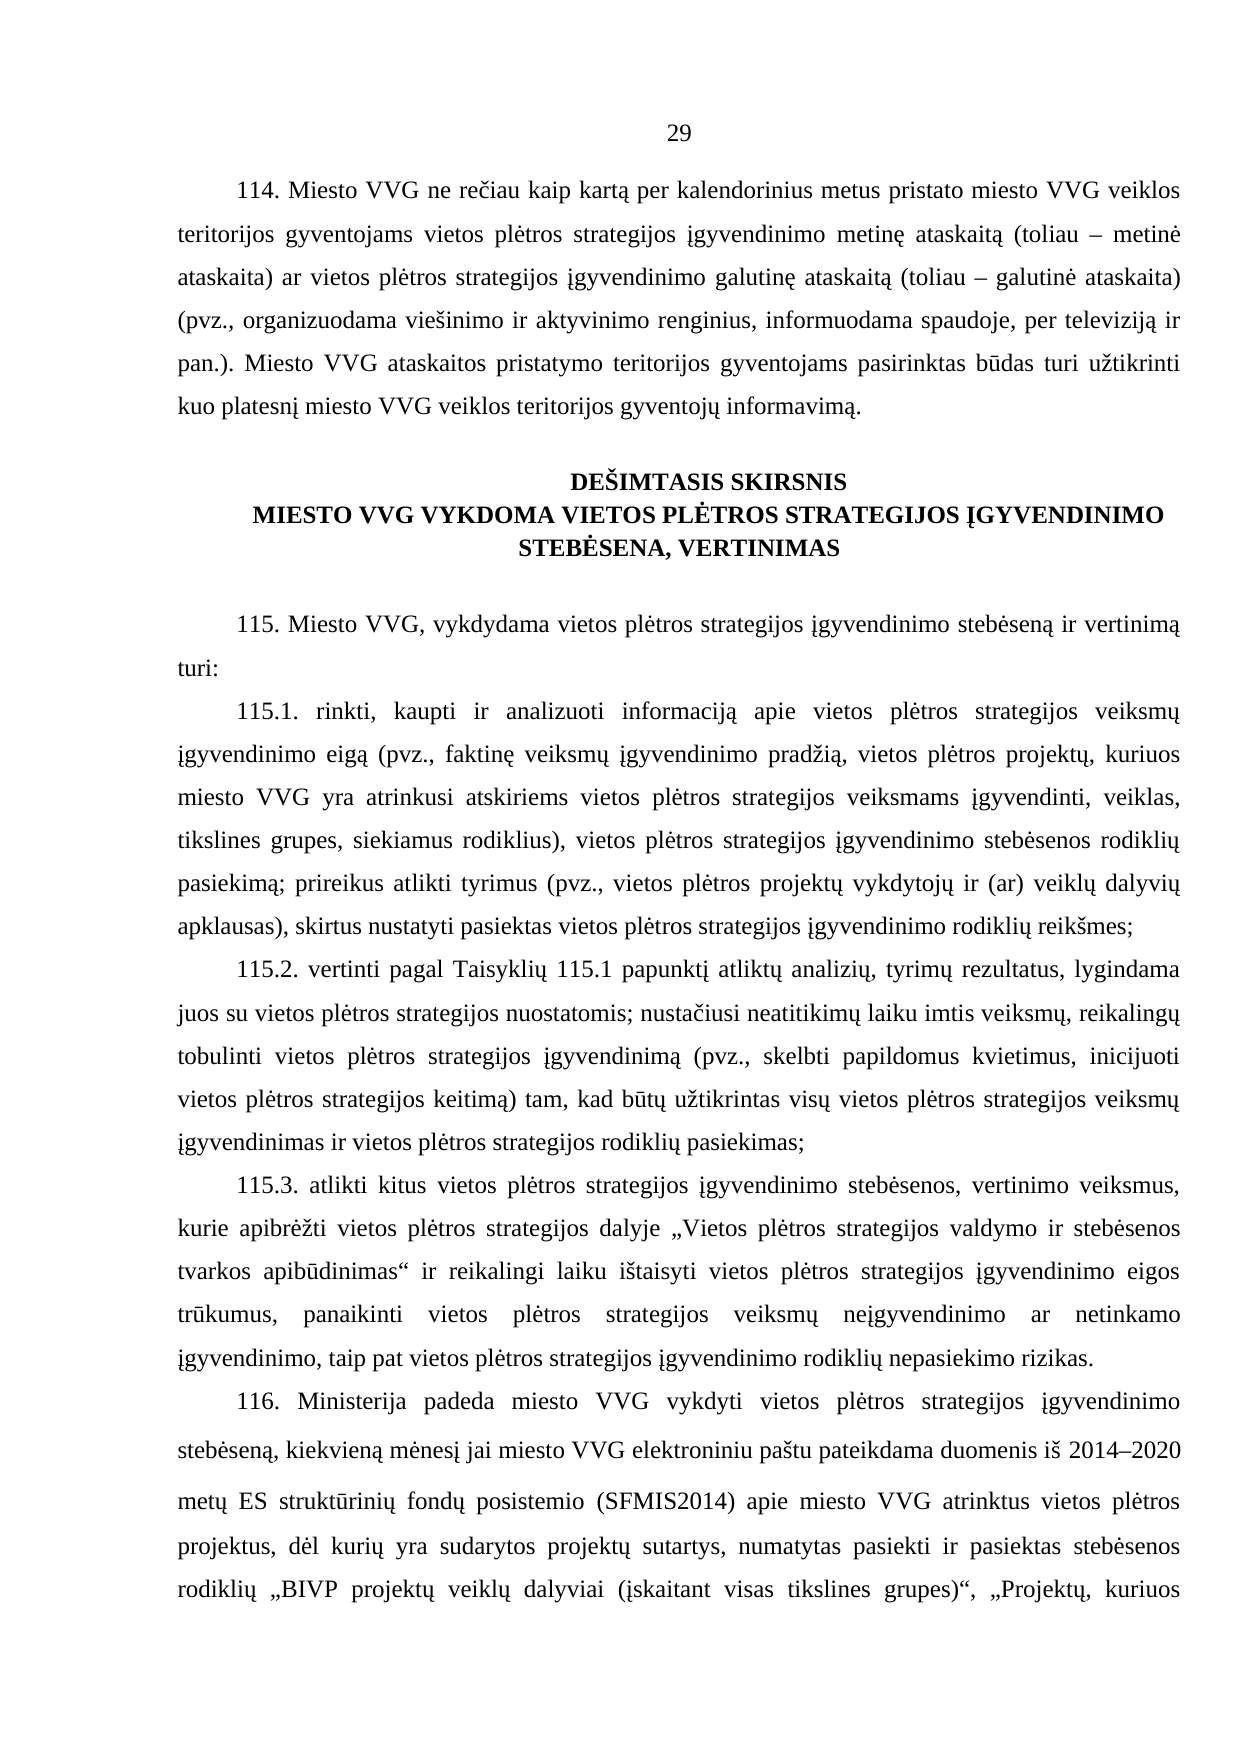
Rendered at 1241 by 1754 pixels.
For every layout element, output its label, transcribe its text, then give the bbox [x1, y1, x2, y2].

text 115.3. atlikti kitus vietos plėtros strategijos įgyvendinimo stebėsenos, vertinimo veiksmus, kurie apibrėžti vietos plėtros strategijos dalyje „Vietos plėtros strategijos valdymo ir stebėsenos tvarkos apibūdinimas“ ir reikalingi laiku ištaisyti vietos plėtros strategijos įgyvendinimo eigos trūkumus, panaikinti vietos plėtros strategijos veiksmų neįgyvendinimo ar netinkamo įgyvendinimo, taip pat vietos plėtros strategijos įgyvendinimo rodiklių nepasiekimo rizikas. [177, 1170, 1181, 1371]
text 115.1. rinkti, kaupti ir analizuoti informaciją apie vietos plėtros strategijos veiksmų įgyvendinimo eigą (pvz., faktinę veiksmų įgyvendinimo pradžią, vietos plėtros projektų, kuriuos miesto VVG yra atrinkusi atskiriems vietos plėtros strategijos veiksmams įgyvendinti, veiklas, tikslines grupes, siekiamus rodiklius), vietos plėtros strategijos įgyvendinimo stebėsenos rodiklių pasiekimą; prireikus atlikti tyrimus (pvz., vietos plėtros projektų vykdytojų ir (ar) veiklų dalyvių apklausas), skirtus nustatyti pasiektas vietos plėtros strategijos įgyvendinimo rodiklių reikšmes; [177, 696, 1181, 940]
text MIESTO VVG VYKDOMA VIETOS PLĖTROS STRATEGIJOS ĮGYVENDINIMO STEBĖSENA, VERTINIMAS [177, 500, 1181, 562]
text DEŠIMTASIS SKIRSNIS [177, 467, 1181, 496]
text 115.2. vertinti pagal Taisyklių 115.1 papunktį atliktų analizių, tyrimų rezultatus, lygindama juos su vietos plėtros strategijos nuostatomis; nustačiusi neatitikimų laiku imtis veiksmų, reikalingų tobulinti vietos plėtros strategijos įgyvendinimą (pvz., skelbti papildomus kvietimus, inicijuoti vietos plėtros strategijos keitimą) tam, kad būtų užtikrintas visų vietos plėtros strategijos veiksmų įgyvendinimas ir vietos plėtros strategijos rodiklių pasiekimas; [177, 954, 1181, 1156]
text 116. Ministerija padeda miesto VVG vykdyti vietos plėtros strategijos įgyvendinimo stebėseną, kiekvieną mėnesį jai miesto VVG elektroniniu paštu pateikdama duomenis iš 2014–2020 metų ES struktūrinių fondų posistemio (SFMIS2014) apie miesto VVG atrinktus vietos plėtros projektus, dėl kurių yra sudarytos projektų sutartys, numatytas pasiekti ir pasiektas stebėsenos rodiklių „BIVP projektų veiklų dalyviai (įskaitant visas tikslines grupes)“, „Projektų, kuriuos [177, 1386, 1181, 1603]
text 115. Miesto VVG, vykdydama vietos plėtros strategijos įgyvendinimo stebėseną ir vertinimą turi: [177, 609, 1181, 681]
text 114. Miesto VVG ne rečiau kaip kartą per kalendorinius metus pristato miesto VVG veiklos teritorijos gyventojams vietos plėtros strategijos įgyvendinimo metinę ataskaitą (toliau – metinė ataskaita) ar vietos plėtros strategijos įgyvendinimo galutinę ataskaitą (toliau – galutinė ataskaita) (pvz., organizuodama viešinimo ir aktyvinimo renginius, informuodama spaudoje, per televiziją ir pan.). Miesto VVG ataskaitos pristatymo teritorijos gyventojams pasirinktas būdas turi užtikrinti kuo platesnį miesto VVG veiklos teritorijos gyventojų informavimą. [177, 176, 1181, 420]
